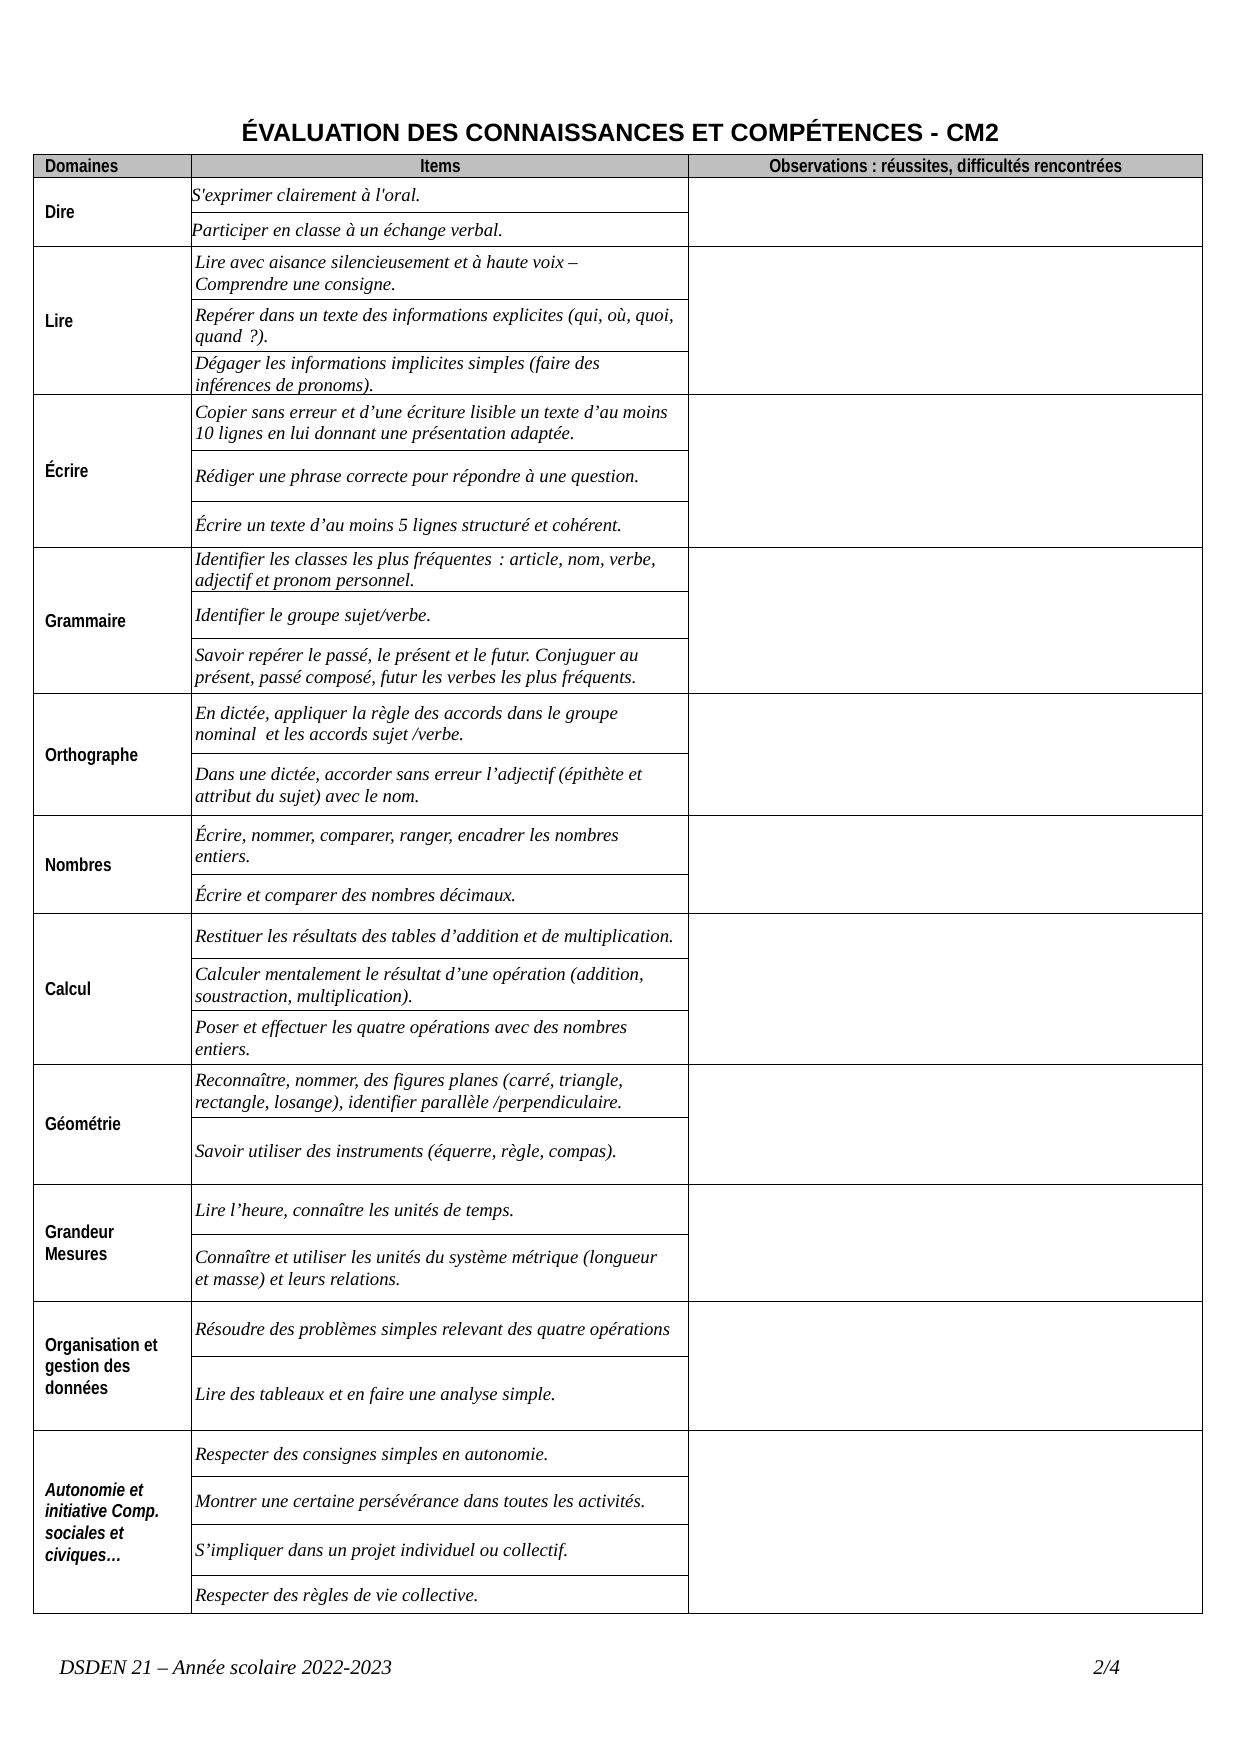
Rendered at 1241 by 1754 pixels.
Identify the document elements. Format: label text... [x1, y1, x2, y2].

table_cell Lire [34, 247, 191, 393]
table_cell Respecter des règles de vie collective. [192, 1576, 688, 1613]
table_cell [689, 1431, 1202, 1613]
table_cell Écrire, nommer, comparer, ranger, encadrer les nombres entiers. [192, 816, 688, 874]
table_cell Dégager les informations implicites simples (faire des inférences de pronoms). [192, 352, 688, 393]
table_cell Organisation et gestion des données [34, 1302, 191, 1430]
table_cell Écrire et comparer des nombres décimaux. [192, 875, 688, 913]
table_cell Grammaire [34, 548, 191, 693]
table_cell [689, 914, 1202, 1064]
table_cell Montrer une certaine persévérance dans toutes les activités. [192, 1477, 688, 1524]
table_cell Nombres [34, 816, 191, 913]
table_cell Résoudre des problèmes simples relevant des quatre opérations [192, 1302, 688, 1356]
table_cell [689, 178, 1202, 246]
table_cell [689, 1065, 1202, 1183]
table_cell Lire des tableaux et en faire une analyse simple. [192, 1357, 688, 1430]
table_cell Identifier le groupe sujet/verbe. [192, 592, 688, 638]
table_cell Lire l’heure, connaître les unités de temps. [192, 1185, 688, 1234]
table_cell S’impliquer dans un projet individuel ou collectif. [192, 1525, 688, 1574]
table_cell Restituer les résultats des tables d’addition et de multiplication. [192, 914, 688, 958]
table_cell Rédiger une phrase correcte pour répondre à une question. [192, 451, 688, 501]
table_header Items [192, 155, 688, 177]
table_cell [689, 816, 1202, 913]
table_cell Calculer mentalement le résultat d’une opération (addition, soustraction, multiplication). [192, 959, 688, 1010]
table_cell Repérer dans un texte des informations explicites (qui, où, quoi, quand ?). [192, 300, 688, 351]
table_cell Connaître et utiliser les unités du système métrique (longueur et masse) et leurs relations. [192, 1235, 688, 1301]
table_cell Participer en classe à un échange verbal. [192, 213, 688, 246]
table_cell [689, 694, 1202, 815]
table_cell Identifier les classes les plus fréquentes : article, nom, verbe, adjectif et pronom personnel. [192, 548, 688, 591]
table_cell Géométrie [34, 1065, 191, 1183]
table_cell Dire [34, 178, 191, 246]
table_cell En dictée, appliquer la règle des accords dans le groupe nominal et les accords sujet /verbe. [192, 694, 688, 753]
table_cell Autonomie et initiative Comp. sociales et civiques… [34, 1431, 191, 1613]
subtitle ÉVALUATION DES CONNAISSANCES ET COMPÉTENCES - CM2 [59, 118, 1181, 147]
table_cell Savoir utiliser des instruments (équerre, règle, compas). [192, 1118, 688, 1183]
table_cell Copier sans erreur et d’une écriture lisible un texte d’au moins 10 lignes en lui donnant une présentation adaptée. [192, 395, 688, 450]
table_cell Savoir repérer le passé, le présent et le futur. Conjuguer au présent, passé composé, futur les verbes les plus fréquents. [192, 639, 688, 693]
table_cell [689, 1302, 1202, 1430]
table_cell S'exprimer clairement à l'oral. [192, 178, 688, 212]
table_cell Dans une dictée, accorder sans erreur l’adjectif (épithète et attribut du sujet) avec le nom. [192, 754, 688, 815]
table_cell [689, 247, 1202, 393]
table_cell Orthographe [34, 694, 191, 815]
table_cell Respecter des consignes simples en autonomie. [192, 1431, 688, 1476]
table_cell Poser et effectuer les quatre opérations avec des nombres entiers. [192, 1011, 688, 1064]
table_cell Grandeur Mesures [34, 1185, 191, 1301]
table_cell [689, 548, 1202, 693]
table_cell Écrire un texte d’au moins 5 lignes structuré et cohérent. [192, 502, 688, 547]
table_cell Écrire [34, 395, 191, 547]
table_header Domaines [34, 155, 191, 177]
table_header Observations : réussites, difficultés rencontrées [689, 155, 1202, 177]
table_cell Reconnaître, nommer, des figures planes (carré, triangle, rectangle, losange), identifier parallèle /perpendiculaire. [192, 1065, 688, 1117]
table_cell [689, 395, 1202, 547]
table_cell [689, 1185, 1202, 1301]
table_cell Calcul [34, 914, 191, 1064]
table_cell Lire avec aisance silencieusement et à haute voix – Comprendre une consigne. [192, 247, 688, 298]
